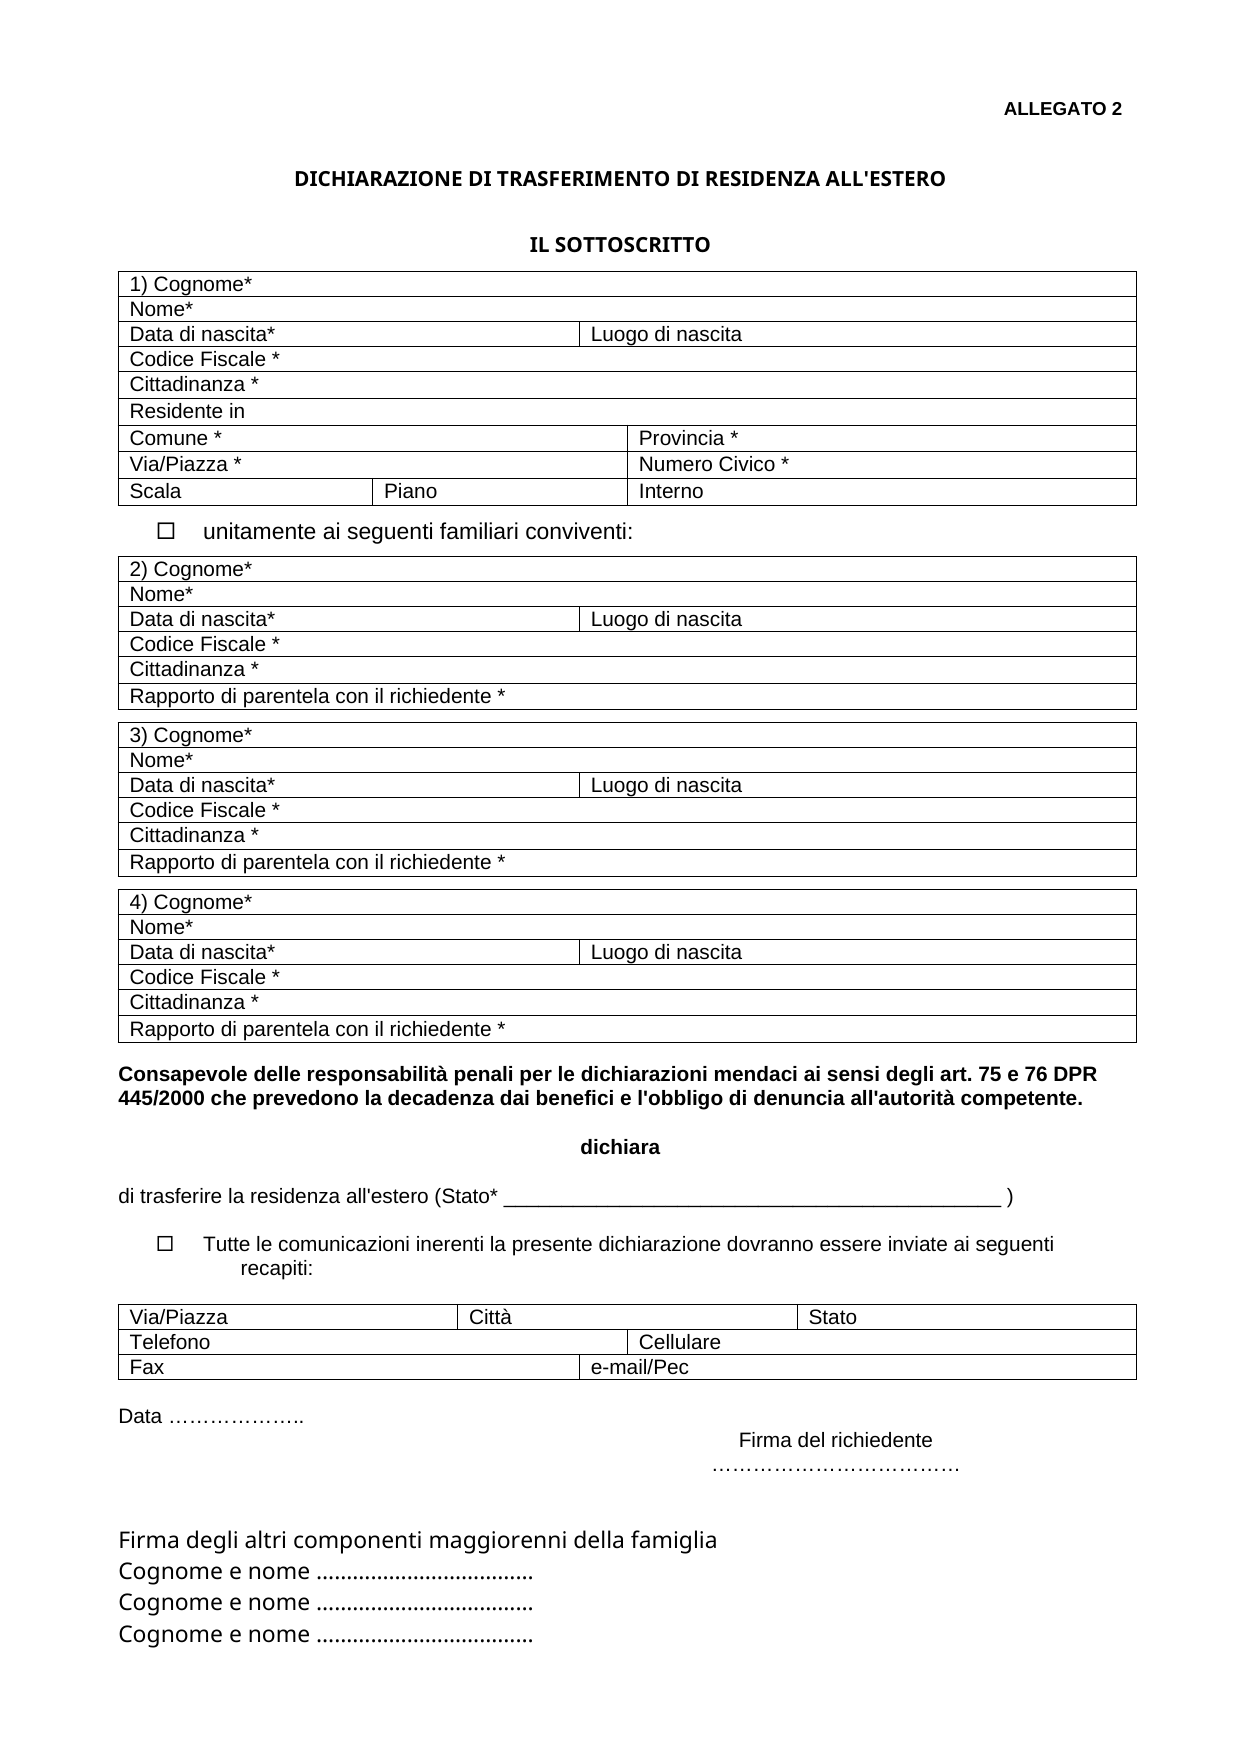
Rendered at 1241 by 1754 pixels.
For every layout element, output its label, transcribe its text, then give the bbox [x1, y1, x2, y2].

table_cell Via/Piazza * [119, 452, 627, 478]
table_cell Rapporto di parentela con il richiedente * [119, 1016, 1136, 1042]
text dichiara [118, 1135, 1122, 1159]
table_cell Fax [119, 1355, 579, 1379]
table_cell Numero Civico * [628, 452, 1136, 478]
table_cell Scala [119, 479, 372, 504]
table_cell Data di nascita* [119, 773, 579, 797]
table_cell Luogo di nascita [580, 322, 1136, 346]
table_header Città [458, 1305, 797, 1329]
table_cell Data di nascita* [119, 940, 579, 964]
table_cell Data di nascita* [119, 607, 579, 631]
table_cell Provincia * [628, 426, 1136, 451]
table_cell Cellulare [628, 1330, 1136, 1354]
table_cell Nome* [119, 297, 1136, 321]
table_cell Telefono [119, 1330, 627, 1354]
text ……………………………… [549, 1452, 1122, 1476]
table_cell Codice Fiscale * [119, 632, 1136, 656]
table_cell Comune * [119, 426, 627, 451]
table_cell Rapporto di parentela con il richiedente * [119, 684, 1136, 709]
table_cell Codice Fiscale * [119, 965, 1136, 989]
text IL SOTTOSCRITTO [118, 230, 1122, 259]
table_header Stato [798, 1305, 1136, 1329]
table_cell Rapporto di parentela con il richiedente * [119, 850, 1136, 876]
table_cell Data di nascita* [119, 322, 579, 346]
table_header 1) Cognome* [119, 272, 1136, 296]
table_header 2) Cognome* [119, 557, 1136, 581]
table_cell Residente in [119, 399, 1136, 424]
text DICHIARAZIONE DI TRASFERIMENTO DI RESIDENZA ALL'ESTERO [118, 164, 1122, 193]
table_cell Nome* [119, 748, 1136, 772]
table_cell Piano [373, 479, 627, 504]
table_cell Luogo di nascita [580, 607, 1136, 631]
text Cognome e nome ……………………………… [118, 1555, 1122, 1586]
table_cell Codice Fiscale * [119, 798, 1136, 822]
table_cell Cittadinanza * [119, 657, 1136, 683]
table_cell e-mail/Pec [580, 1355, 1136, 1379]
table_cell Interno [628, 479, 1136, 504]
text Data ……………….. [118, 1404, 1122, 1428]
text Cognome e nome ……………………………… [118, 1617, 1122, 1649]
text di trasferire la residenza all'estero (Stato* ___________________________________________ ) [118, 1184, 1122, 1208]
list Tutte le comunicazioni inerenti la presente dichiarazione dovranno essere inviate ai seguenti recapiti: [156, 1232, 1122, 1280]
table_cell Cittadinanza * [119, 990, 1136, 1015]
table_cell Luogo di nascita [580, 940, 1136, 964]
table_cell Codice Fiscale * [119, 347, 1136, 371]
table_cell Luogo di nascita [580, 773, 1136, 797]
table_cell Cittadinanza * [119, 823, 1136, 849]
list unitamente ai seguenti familiari conviventi: [156, 518, 1122, 544]
table_cell Nome* [119, 582, 1136, 606]
table_cell Cittadinanza * [119, 372, 1136, 398]
table_header Via/Piazza [119, 1305, 457, 1329]
table_cell Nome* [119, 915, 1136, 939]
text Firma del richiedente [549, 1428, 1122, 1452]
table_header 4) Cognome* [119, 890, 1136, 914]
text Consapevole delle responsabilità penali per le dichiarazioni mendaci ai sensi degli art. 75 e 76 DPR 445/2000 che prevedono la decadenza dai benefici e l'obbligo di denuncia all'autorità competente. [118, 1062, 1122, 1110]
text Cognome e nome ……………………………… [118, 1586, 1122, 1617]
table_header 3) Cognome* [119, 723, 1136, 747]
text Firma degli altri componenti maggiorenni della famiglia [118, 1524, 1122, 1555]
